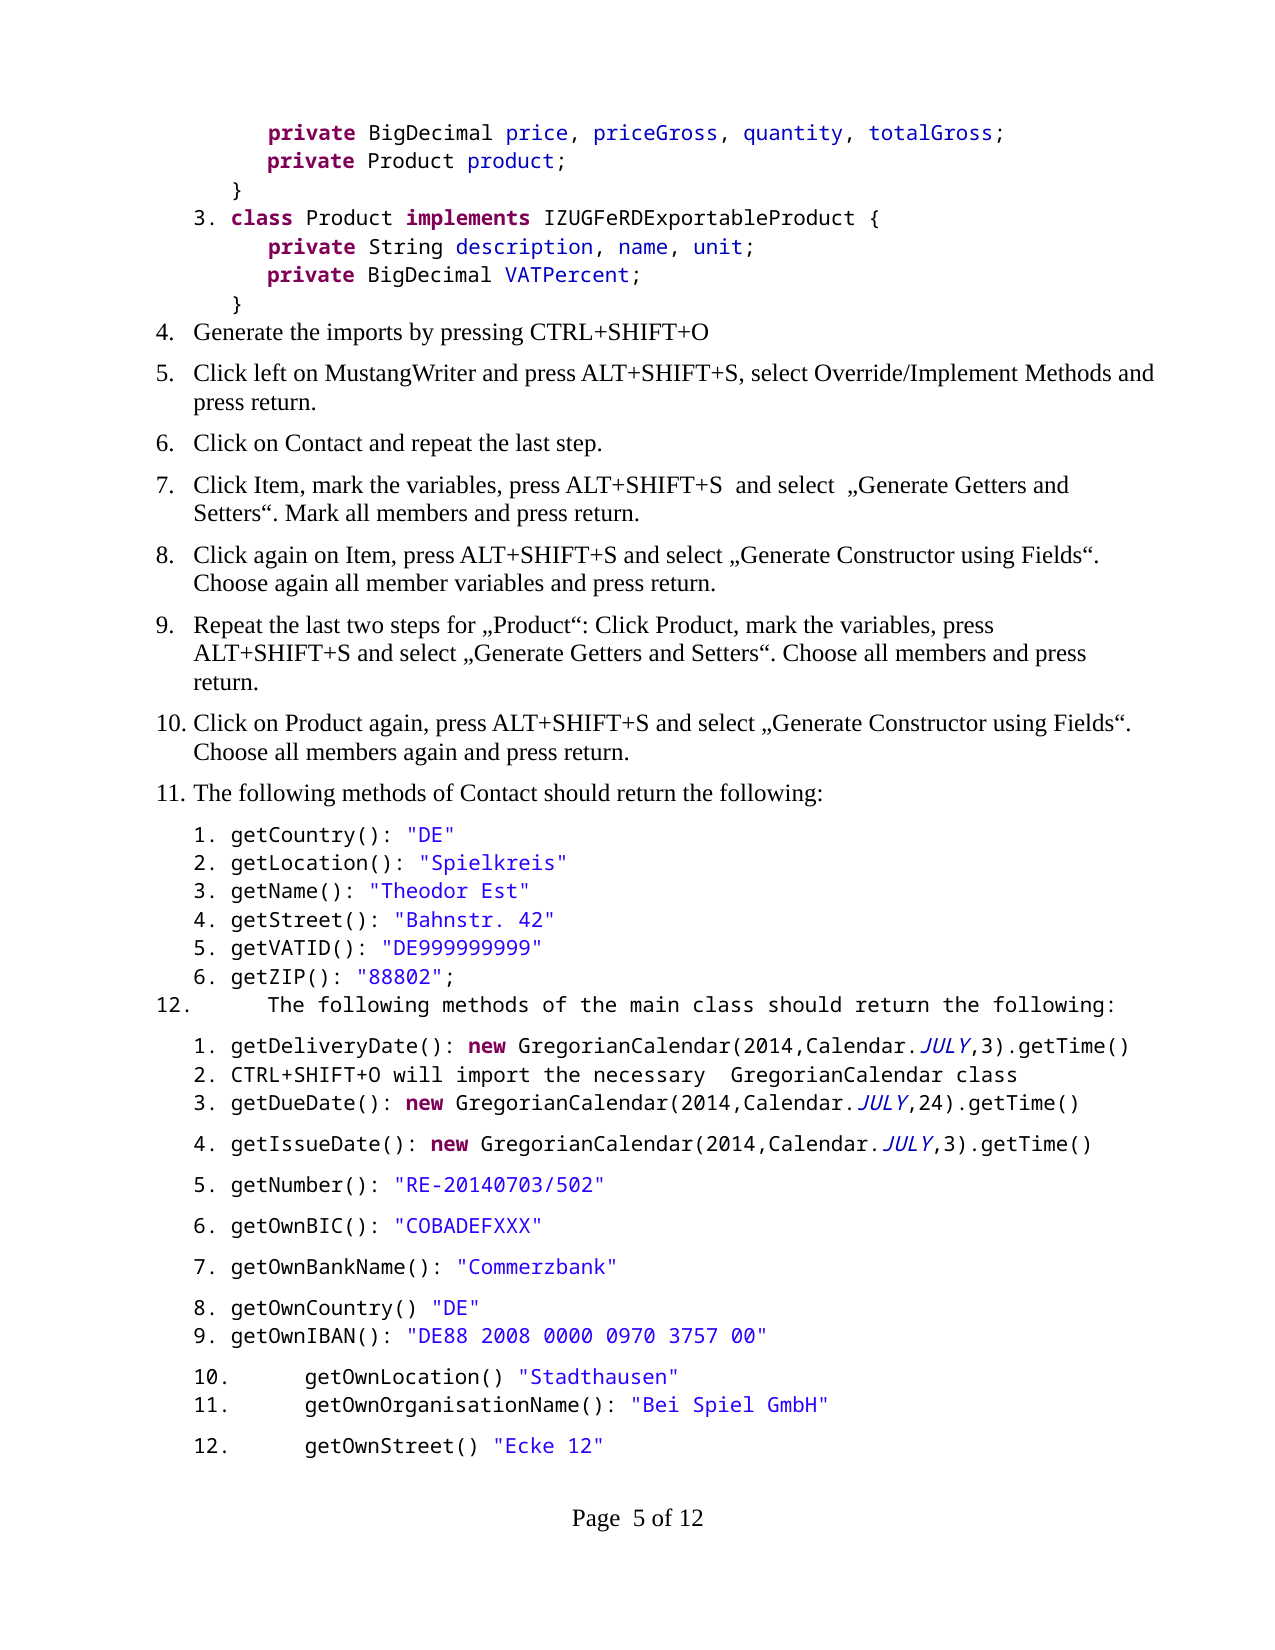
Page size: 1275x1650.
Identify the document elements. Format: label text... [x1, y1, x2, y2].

list } [193, 289, 1157, 317]
list getDeliveryDate(): new GregorianCalendar(2014,Calendar.JULY,3).getTime() [193, 1031, 1157, 1060]
list getLocation(): "Spielkreis" [193, 848, 1157, 877]
list getName(): "Theodor Est" [193, 877, 1157, 905]
list Click again on Item, press ALT+SHIFT+S and select „Generate Constructor using Fields“. Choose again all member variables and press return. [156, 540, 1157, 597]
list getOwnLocation() "Stadthausen" [193, 1362, 1157, 1391]
list getOwnIBAN(): "DE88 2008 0000 0970 3757 00" [193, 1321, 1157, 1350]
list private BigDecimal price, priceGross, quantity, totalGross; [231, 118, 1157, 147]
list getOwnCountry() "DE" [193, 1293, 1157, 1321]
list class Product implements IZUGFeRDExportableProduct { [193, 203, 1157, 232]
list Click on Product again, press ALT+SHIFT+S and select „Generate Constructor using Fields“. Choose all members again and press return. [156, 708, 1157, 766]
list getCountry(): "DE" [193, 820, 1157, 848]
list private BigDecimal VATPercent; [156, 260, 1157, 289]
list getNumber(): "RE-20140703/502" [193, 1170, 1157, 1198]
list getOwnOrganisationName(): "Bei Spiel GmbH" [193, 1391, 1157, 1419]
list Click Item, mark the variables, press ALT+SHIFT+S and select „Generate Getters and Setters“. Mark all members and press return. [156, 470, 1157, 527]
list The following methods of Contact should return the following: [156, 778, 1157, 807]
list Generate the imports by pressing CTRL+SHIFT+O [156, 317, 1157, 346]
list getOwnStreet() "Ecke 12" [193, 1432, 1157, 1460]
list CTRL+SHIFT+O will import the necessary GregorianCalendar class [193, 1060, 1157, 1088]
list Repeat the last two steps for „Product“: Click Product, mark the variables, press ALT+SHIFT+S and select „Generate Getters and Setters“. Choose all members and press return. [156, 610, 1157, 696]
list getVATID(): "DE999999999" [193, 933, 1157, 962]
list getZIP(): "88802"; [193, 962, 1157, 990]
list The following methods of the main class should return the following: [156, 990, 1157, 1019]
list getDueDate(): new GregorianCalendar(2014,Calendar.JULY,24).getTime() [193, 1088, 1157, 1117]
list getOwnBankName(): "Commerzbank" [193, 1252, 1157, 1280]
list private Product product; [156, 147, 1157, 175]
list getOwnBIC(): "COBADEFXXX" [193, 1211, 1157, 1239]
list Click on Contact and repeat the last step. [156, 428, 1157, 457]
list private String description, name, unit; [231, 232, 1157, 260]
list getStreet(): "Bahnstr. 42" [193, 905, 1157, 933]
list getIssueDate(): new GregorianCalendar(2014,Calendar.JULY,3).getTime() [193, 1129, 1157, 1157]
list Click left on MustangWriter and press ALT+SHIFT+S, select Override/Implement Methods and press return. [156, 358, 1157, 416]
list } [193, 175, 1157, 203]
